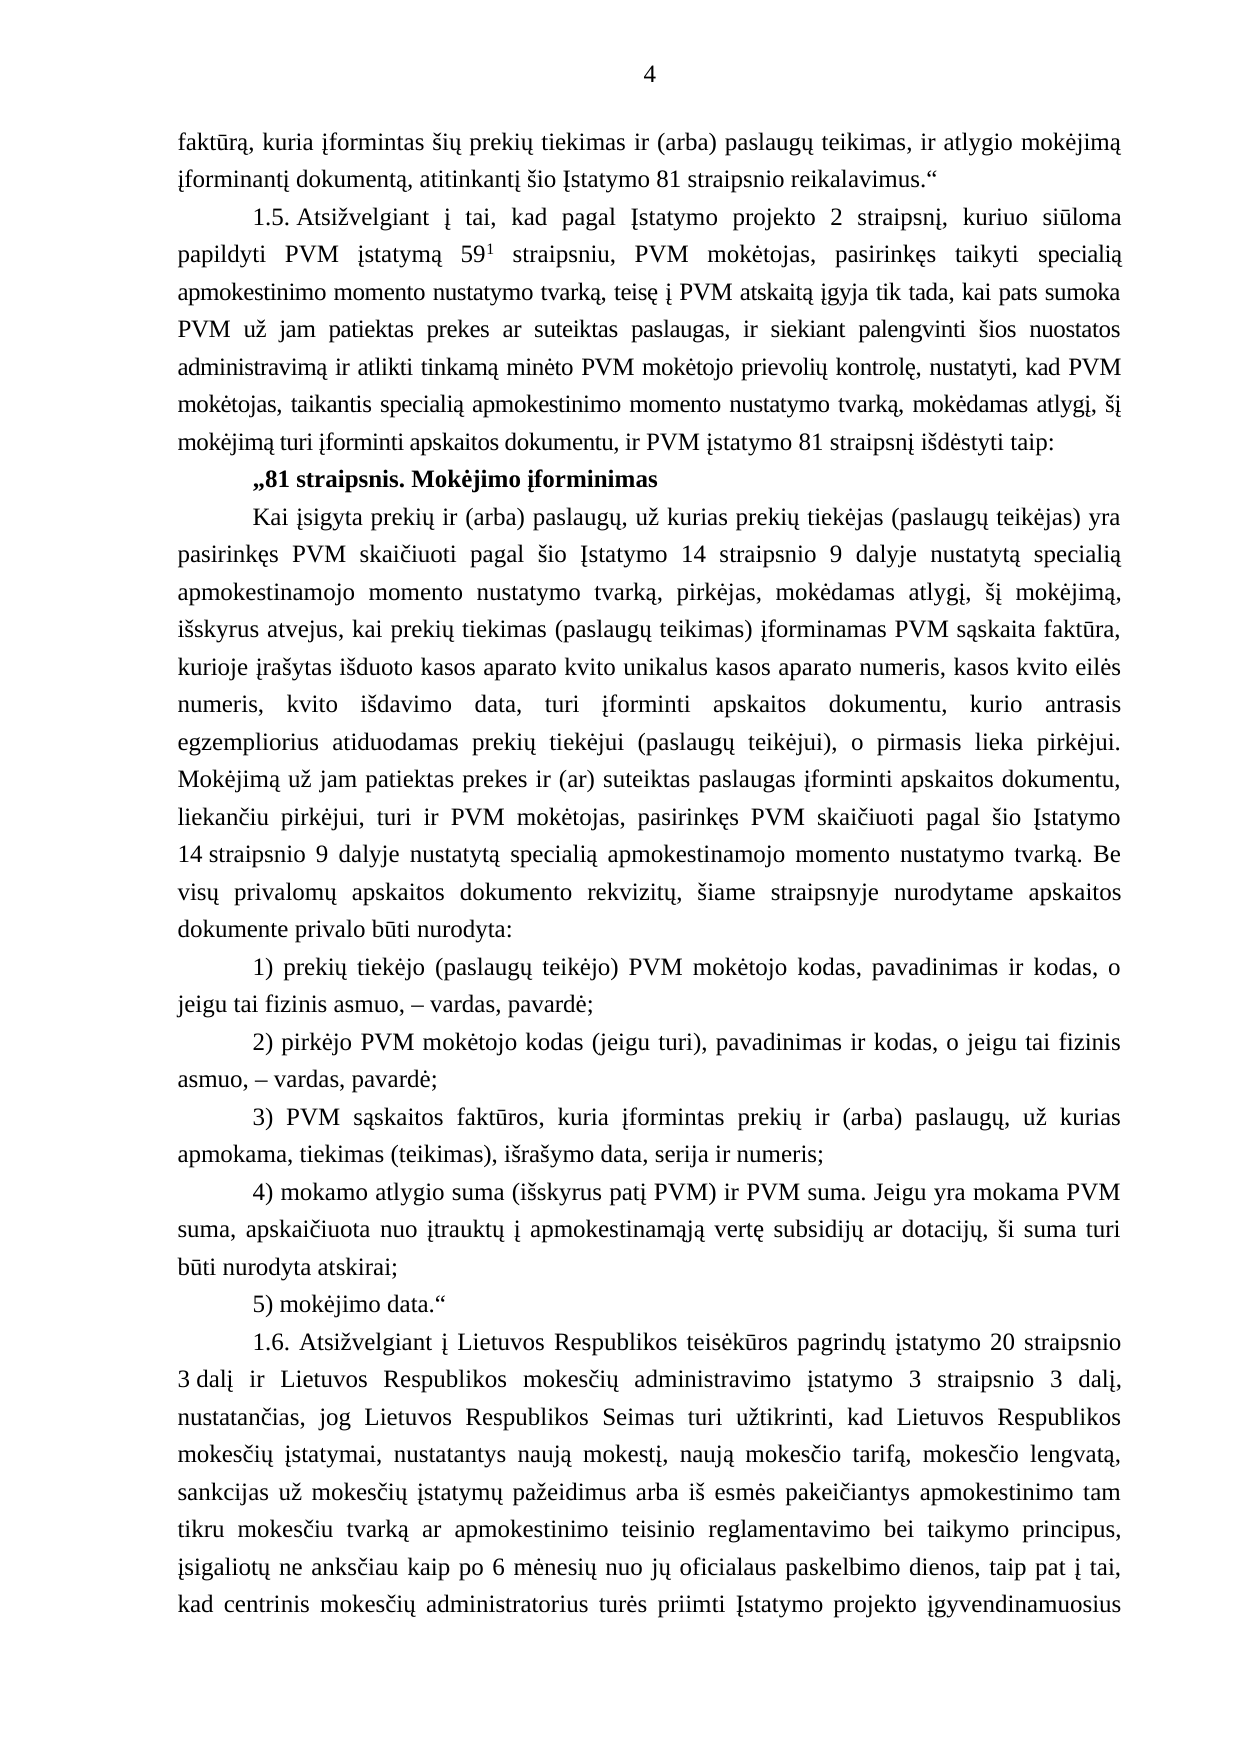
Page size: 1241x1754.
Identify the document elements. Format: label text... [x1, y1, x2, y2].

text faktūrą, kuria įformintas šių prekių tiekimas ir (arba) paslaugų teikimas, ir atlygio mokėjimą įforminantį dokumentą, atitinkantį šio Įstatymo 81 straipsnio reikalavimus.“ [177, 118, 1122, 193]
text 1.6. Atsižvelgiant į Lietuvos Respublikos teisėkūros pagrindų įstatymo 20 straipsnio 3 dalį ir Lietuvos Respublikos mokesčių administravimo įstatymo 3 straipsnio 3 dalį, nustatančias, jog Lietuvos Respublikos Seimas turi užtikrinti, kad Lietuvos Respublikos mokesčių įstatymai, nustatantys naują mokestį, naują mokesčio tarifą, mokesčio lengvatą, sankcijas už mokesčių įstatymų pažeidimus arba iš esmės pakeičiantys apmokestinimo tam tikru mokesčiu tvarką ar apmokestinimo teisinio reglamentavimo bei taikymo principus, įsigaliotų ne anksčiau kaip po 6 mėnesių nuo jų oficialaus paskelbimo dienos, taip pat į tai, kad centrinis mokesčių administratorius turės priimti Įstatymo projekto įgyvendinamuosius [177, 1318, 1122, 1618]
text 1.5. Atsižvelgiant į tai, kad pagal Įstatymo projekto 2 straipsnį, kuriuo siūloma papildyti PVM įstatymą 591 straipsniu, PVM mokėtojas, pasirinkęs taikyti specialią apmokestinimo momento nustatymo tvarką, teisę į PVM atskaitą įgyja tik tada, kai pats sumoka PVM už jam patiektas prekes ar suteiktas paslaugas, ir siekiant palengvinti šios nuostatos administravimą ir atlikti tinkamą minėto PVM mokėtojo prievolių kontrolę, nustatyti, kad PVM mokėtojas, taikantis specialią apmokestinimo momento nustatymo tvarką, mokėdamas atlygį, šį mokėjimą turi įforminti apskaitos dokumentu, ir PVM įstatymo 81 straipsnį išdėstyti taip: [177, 193, 1122, 456]
text 4) mokamo atlygio suma (išskyrus patį PVM) ir PVM suma. Jeigu yra mokama PVM suma, apskaičiuota nuo įtrauktų į apmokestinamąją vertę subsidijų ar dotacijų, ši suma turi būti nurodyta atskirai; [177, 1168, 1122, 1281]
text „81 straipsnis. Mokėjimo įforminimas [177, 456, 1122, 493]
text 3) PVM sąskaitos faktūros, kuria įformintas prekių ir (arba) paslaugų, už kurias apmokama, tiekimas (teikimas), išrašymo data, serija ir numeris; [177, 1093, 1122, 1168]
text 1) prekių tiekėjo (paslaugų teikėjo) PVM mokėtojo kodas, pavadinimas ir kodas, o jeigu tai fizinis asmuo, – vardas, pavardė; [177, 943, 1122, 1018]
text Kai įsigyta prekių ir (arba) paslaugų, už kurias prekių tiekėjas (paslaugų teikėjas) yra pasirinkęs PVM skaičiuoti pagal šio Įstatymo 14 straipsnio 9 dalyje nustatytą specialią apmokestinamojo momento nustatymo tvarką, pirkėjas, mokėdamas atlygį, šį mokėjimą, išskyrus atvejus, kai prekių tiekimas (paslaugų teikimas) įforminamas PVM sąskaita faktūra, kurioje įrašytas išduoto kasos aparato kvito unikalus kasos aparato numeris, kasos kvito eilės numeris, kvito išdavimo data, turi įforminti apskaitos dokumentu, kurio antrasis egzempliorius atiduodamas prekių tiekėjui (paslaugų teikėjui), o pirmasis lieka pirkėjui. Mokėjimą už jam patiektas prekes ir (ar) suteiktas paslaugas įforminti apskaitos dokumentu, liekančiu pirkėjui, turi ir PVM mokėtojas, pasirinkęs PVM skaičiuoti pagal šio Įstatymo 14 straipsnio 9 dalyje nustatytą specialią apmokestinamojo momento nustatymo tvarką. Be visų privalomų apskaitos dokumento rekvizitų, šiame straipsnyje nurodytame apskaitos dokumente privalo būti nurodyta: [177, 493, 1122, 943]
text 2) pirkėjo PVM mokėtojo kodas (jeigu turi), pavadinimas ir kodas, o jeigu tai fizinis asmuo, – vardas, pavardė; [177, 1018, 1122, 1093]
text 5) mokėjimo data.“ [177, 1281, 1122, 1318]
